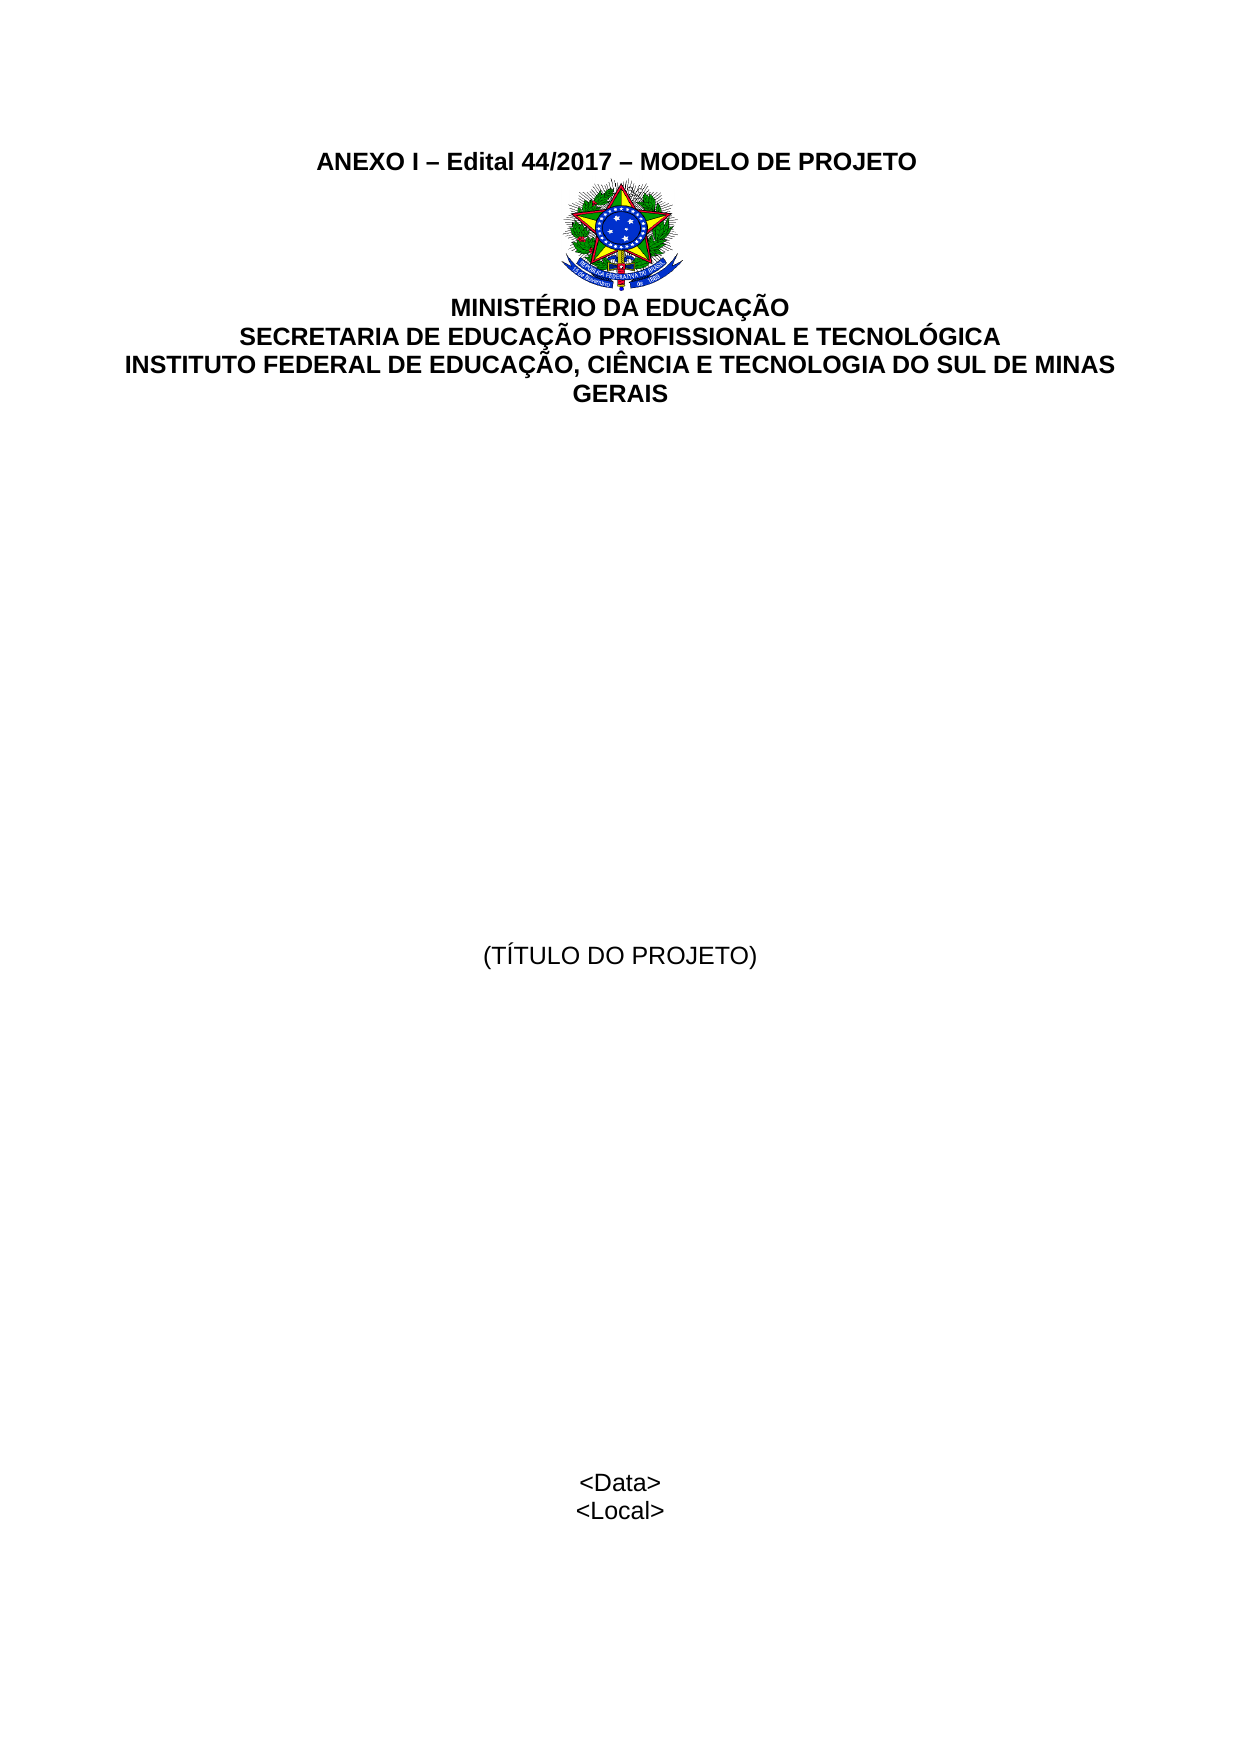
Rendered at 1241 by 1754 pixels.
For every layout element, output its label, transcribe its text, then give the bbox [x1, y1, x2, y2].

text SECRETARIA DE EDUCAÇÃO PROFISSIONAL E TECNOLÓGICA [118, 322, 1122, 351]
subtitle INSTITUTO FEDERAL DE EDUCAÇÃO, CIÊNCIA E TECNOLOGIA DO SUL DE MINAS GERAIS [118, 351, 1122, 408]
text MINISTÉRIO DA EDUCAÇÃO [118, 293, 1122, 322]
subtitle <Local> [118, 1496, 1122, 1525]
text ANEXO I – Edital 44/2017 – MODELO DE PROJETO [118, 147, 1122, 176]
subtitle <Data> [118, 1468, 1122, 1496]
text (TÍTULO DO PROJETO) [118, 941, 1122, 970]
picture [555, 175, 686, 293]
